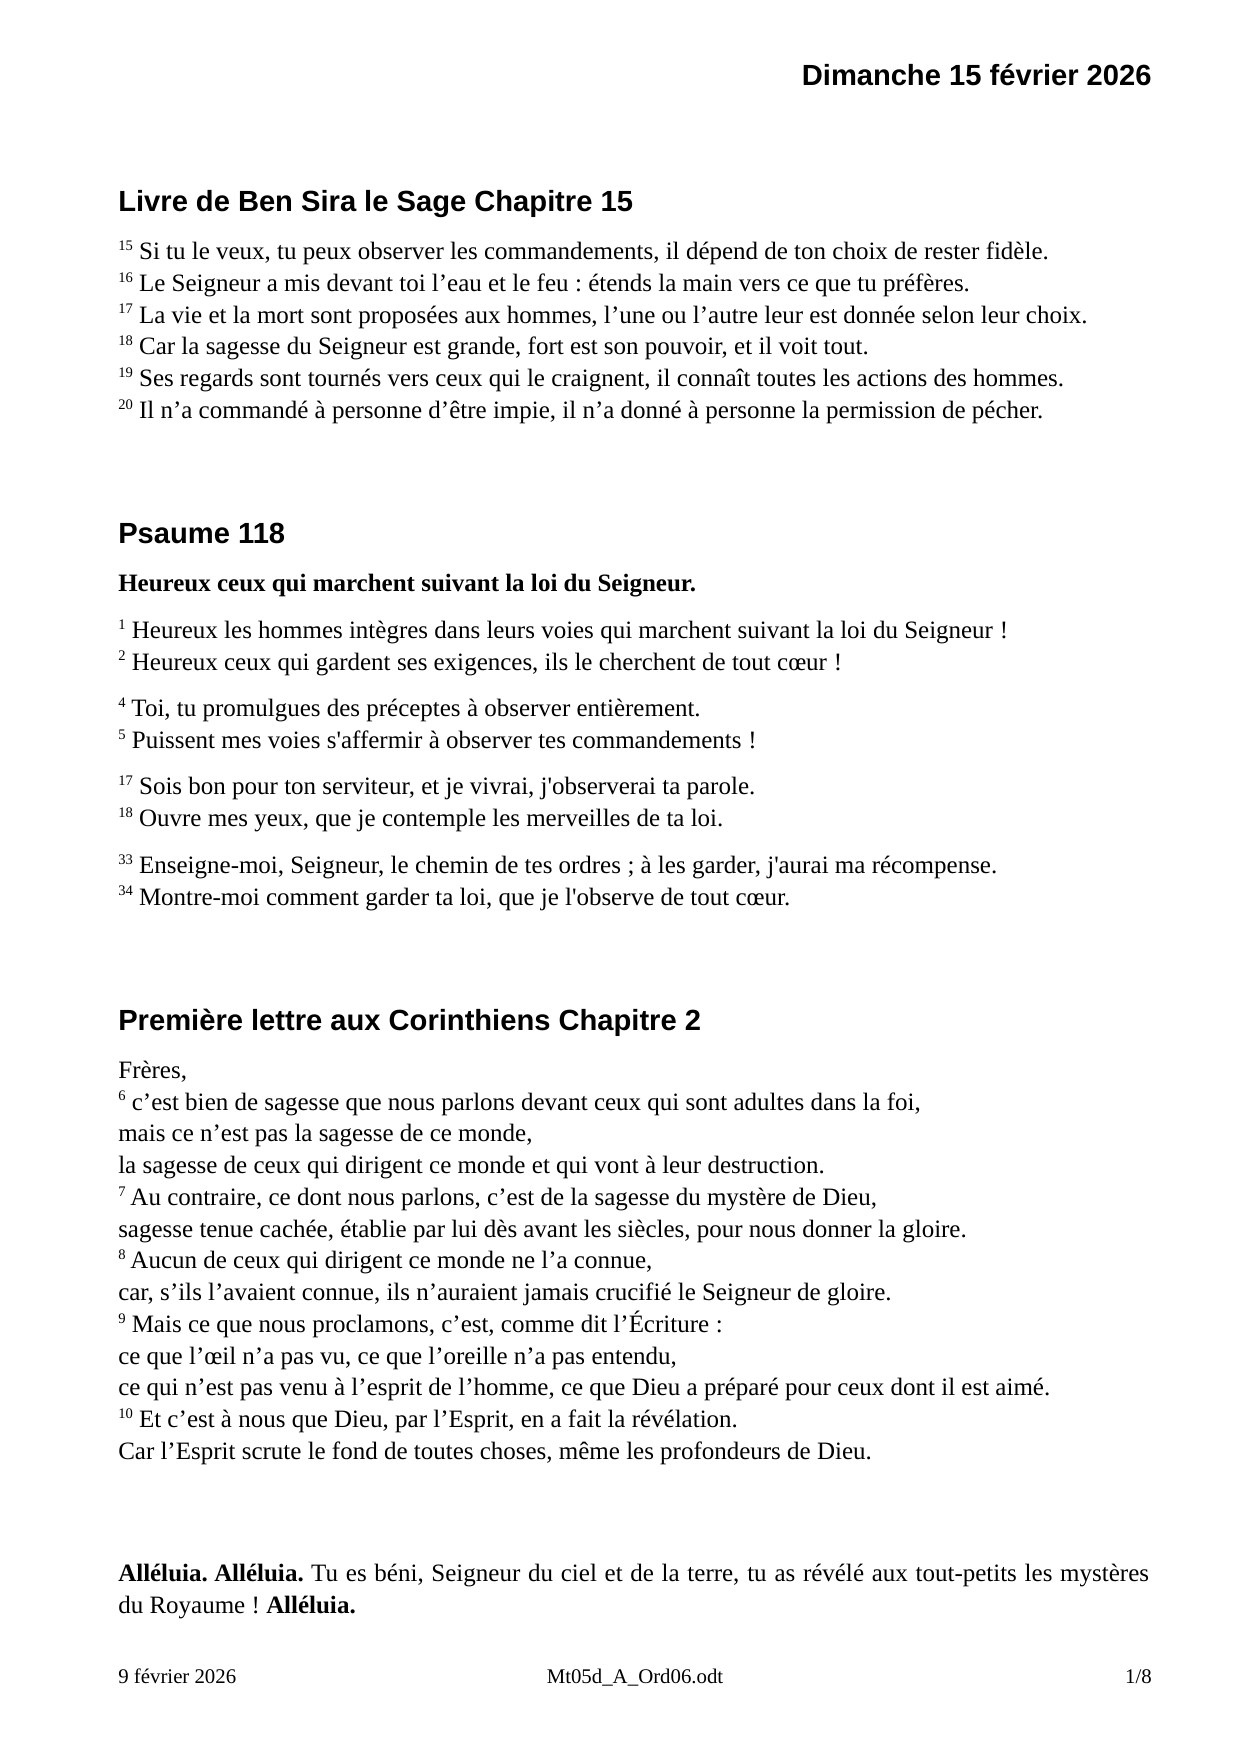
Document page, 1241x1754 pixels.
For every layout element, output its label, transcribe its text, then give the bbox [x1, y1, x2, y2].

text la sagesse de ceux qui dirigent ce monde et qui vont à leur destruction. [118, 1151, 1152, 1179]
text 15 Si tu le veux, tu peux observer les commandements, il dépend de ton choix de rester fidèle. [118, 237, 1152, 265]
text 17 Sois bon pour ton serviteur, et je vivrai, j'observerai ta parole. [118, 772, 1152, 800]
text sagesse tenue cachée, établie par lui dès avant les siècles, pour nous donner la gloire. [118, 1215, 1152, 1242]
text 18 Ouvre mes yeux, que je contemple les merveilles de ta loi. [118, 804, 1152, 832]
text 17 La vie et la mort sont proposées aux hommes, l’une ou l’autre leur est donnée selon leur choix. [118, 301, 1152, 328]
text 19 Ses regards sont tournés vers ceux qui le craignent, il connaît toutes les actions des hommes. [118, 364, 1152, 392]
text ce qui n’est pas venu à l’esprit de l’homme, ce que Dieu a préparé pour ceux dont il est aimé. [118, 1373, 1152, 1401]
text car, s’ils l’avaient connue, ils n’auraient jamais crucifié le Seigneur de gloire. [118, 1278, 1152, 1306]
text 7 Au contraire, ce dont nous parlons, c’est de la sagesse du mystère de Dieu, [118, 1183, 1152, 1211]
text 33 Enseigne-moi, Seigneur, le chemin de tes ordres ; à les garder, j'aurai ma récompense. [118, 851, 1152, 878]
text 5 Puissent mes voies s'affermir à observer tes commandements ! [118, 726, 1152, 754]
subtitle Livre de Ben Sira le Sage Chapitre 15 [118, 185, 1152, 218]
text 9 Mais ce que nous proclamons, c’est, comme dit l’Écriture : [118, 1310, 1152, 1338]
text Car l’Esprit scrute le fond de toutes choses, même les profondeurs de Dieu. [118, 1437, 1152, 1465]
text Heureux ceux qui marchent suivant la loi du Seigneur. [118, 569, 1152, 597]
text mais ce n’est pas la sagesse de ce monde, [118, 1119, 1152, 1147]
text 6 c’est bien de sagesse que nous parlons devant ceux qui sont adultes dans la foi, [118, 1088, 1152, 1115]
text 4 Toi, tu promulgues des préceptes à observer entièrement. [118, 694, 1152, 722]
text 2 Heureux ceux qui gardent ses exigences, ils le cherchent de tout cœur ! [118, 648, 1152, 675]
subtitle Dimanche 15 février 2026 [118, 59, 1152, 92]
subtitle Première lettre aux Corinthiens Chapitre 2 [118, 1004, 1152, 1036]
subtitle Psaume 118 [118, 517, 1152, 550]
text 16 Le Seigneur a mis devant toi l’eau et le feu : étends la main vers ce que tu préfères. [118, 269, 1152, 297]
text 10 Et c’est à nous que Dieu, par l’Esprit, en a fait la révélation. [118, 1405, 1152, 1433]
text 8 Aucun de ceux qui dirigent ce monde ne l’a connue, [118, 1246, 1152, 1274]
text 18 Car la sagesse du Seigneur est grande, fort est son pouvoir, et il voit tout. [118, 332, 1152, 360]
text 34 Montre-moi comment garder ta loi, que je l'observe de tout cœur. [118, 883, 1152, 910]
text 20 Il n’a commandé à personne d’être impie, il n’a donné à personne la permission de pécher. [118, 396, 1152, 424]
text Alléluia. Alléluia. Tu es béni, Seigneur du ciel et de la terre, tu as révélé aux tout-petits les mystères du Royaume ! Alléluia. [118, 1559, 1152, 1619]
subtitle Frères, [118, 1056, 1152, 1083]
text ce que l’œil n’a pas vu, ce que l’oreille n’a pas entendu, [118, 1342, 1152, 1369]
text 1 Heureux les hommes intègres dans leurs voies qui marchent suivant la loi du Seigneur ! [118, 616, 1152, 643]
